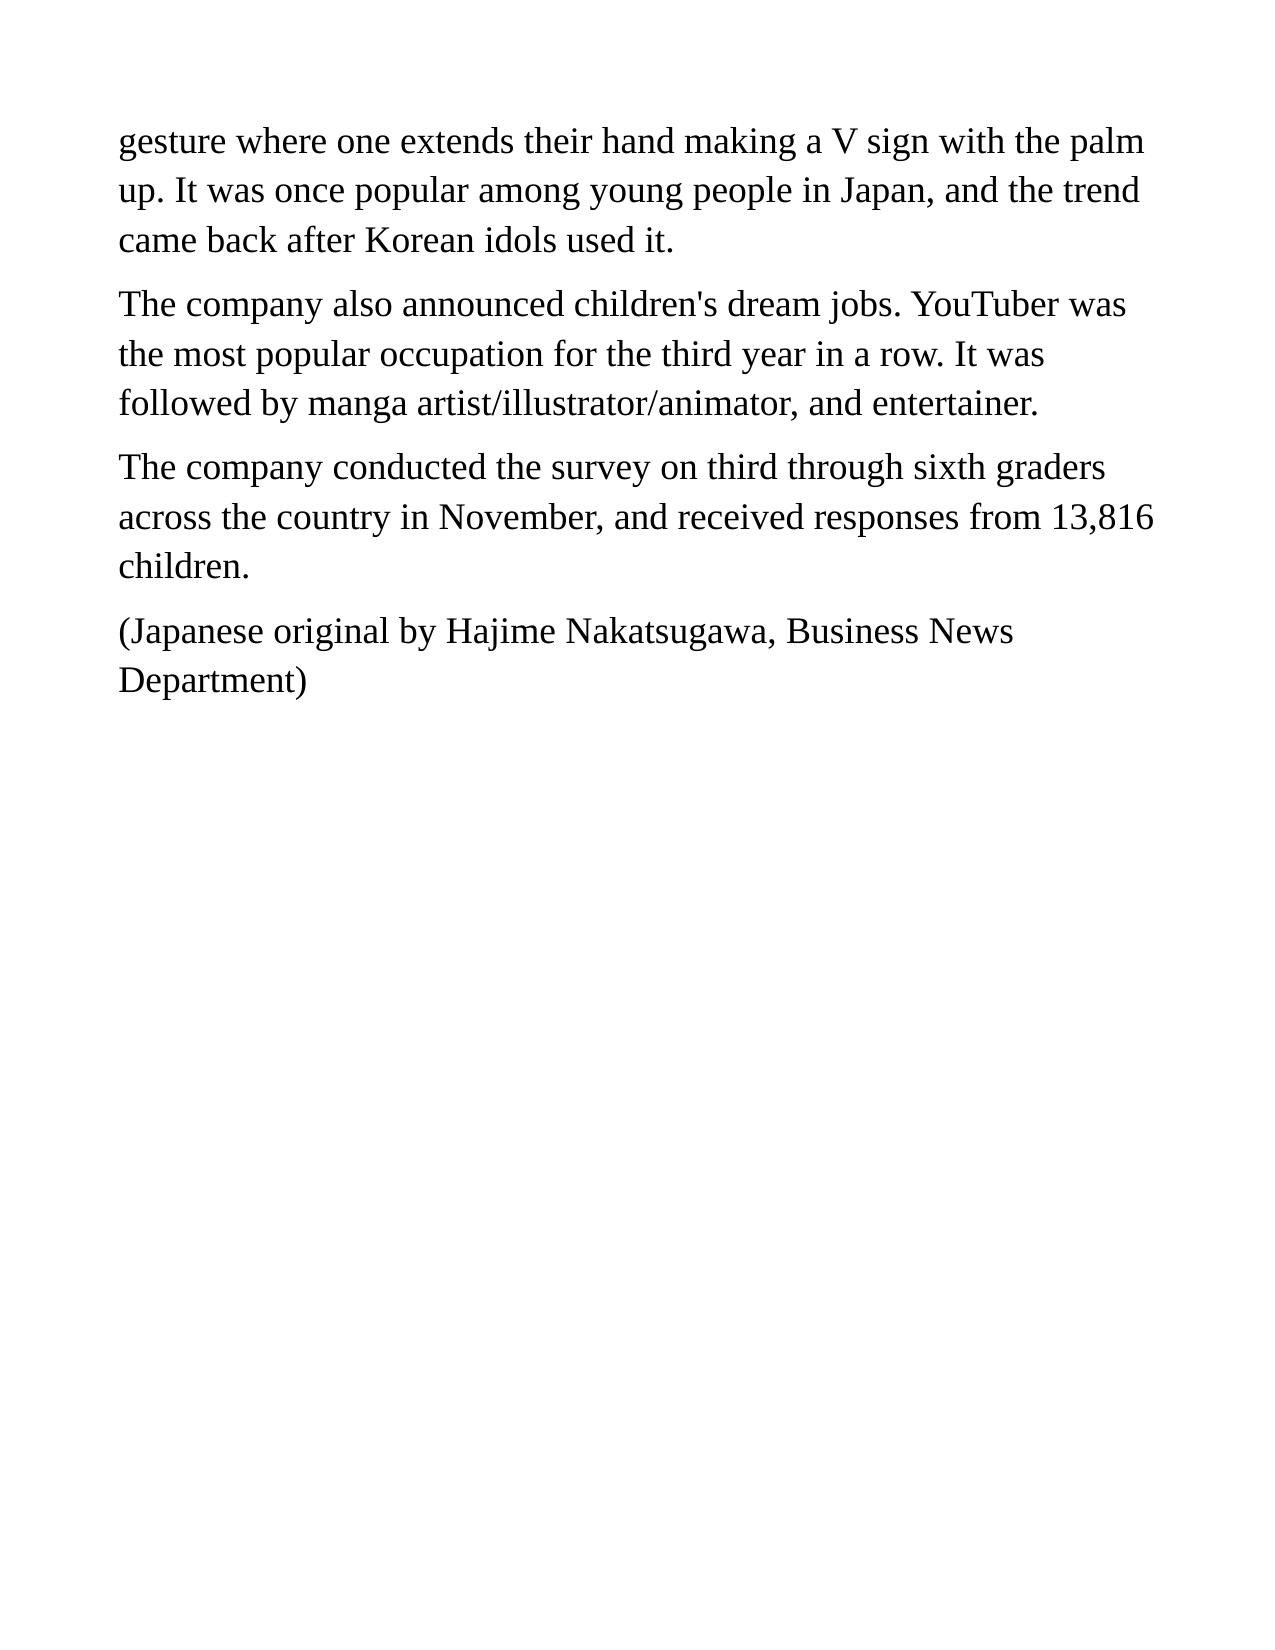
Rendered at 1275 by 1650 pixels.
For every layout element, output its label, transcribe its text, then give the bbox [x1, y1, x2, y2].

text The company also announced children's dream jobs. YouTuber was the most popular occupation for the third year in a row. It was followed by manga artist/illustrator/animator, and entertainer. [118, 281, 1157, 424]
text (Japanese original by Hajime Nakatsugawa, Business News Department) [118, 608, 1157, 701]
text The company conducted the survey on third through sixth graders across the country in November, and received responses from 13,816 children. [118, 445, 1157, 587]
text gesture where one extends their hand making a V sign with the palm up. It was once popular among young people in Japan, and the trend came back after Korean idols used it. [118, 118, 1157, 260]
